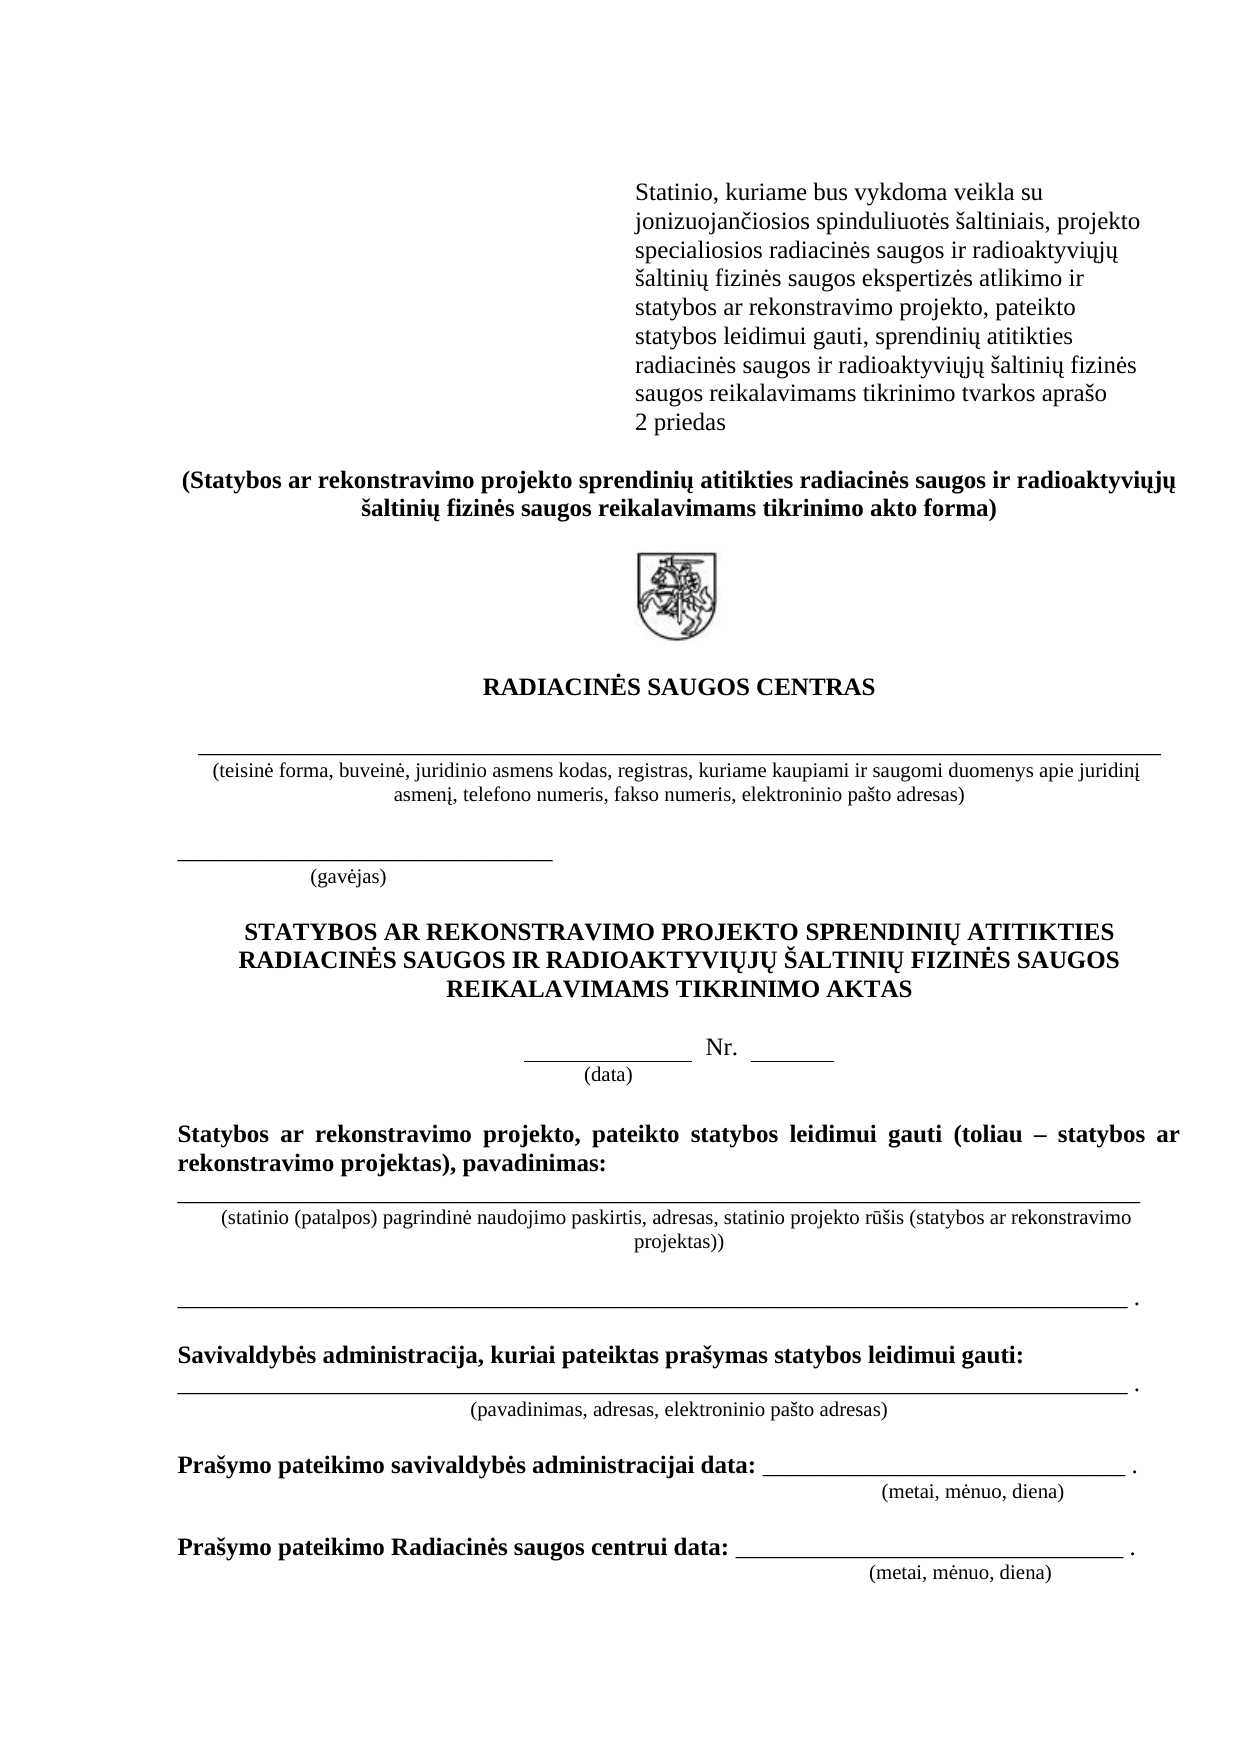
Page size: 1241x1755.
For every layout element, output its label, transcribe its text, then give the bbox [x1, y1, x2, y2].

text (teisinė forma, buveinė, juridinio asmens kodas, registras, kuriame kaupiami ir saugomi duomenys apie juridinį [177, 758, 1181, 782]
text (pavadinimas, adresas, elektroninio pašto adresas) [177, 1397, 1181, 1421]
text Prašymo pateikimo savivaldybės administracijai data: _____________________________ . [177, 1450, 1181, 1479]
text ____________________________________________________________________________ . [177, 1368, 1181, 1397]
text saugos reikalavimams tikrinimo tvarkos aprašo [635, 378, 1181, 407]
text (metai, mėnuo, diena) [765, 1479, 1181, 1503]
text Statinio, kuriame bus vykdoma veikla su [635, 177, 1181, 206]
text (statinio (patalpos) pagrindinė naudojimo paskirtis, adresas, statinio projekto rūšis (statybos ar rekonstravimo [177, 1205, 1181, 1229]
text asmenį, telefono numeris, fakso numeris, elektroninio pašto adresas) [177, 782, 1181, 806]
text _____________________________________________________________________________ [177, 1177, 1181, 1205]
text Prašymo pateikimo Radiacinės saugos centrui data: _______________________________ . [177, 1532, 1181, 1560]
table_header [751, 1032, 834, 1061]
text RADIACINĖS SAUGOS CENTRAS [177, 672, 1181, 701]
table_header Nr. [692, 1032, 751, 1061]
text specialiosios radiacinės saugos ir radioaktyviųjų [635, 235, 1181, 263]
text STATYBOS AR REKONSTRAVIMO PROJEKTO SPRENDINIŲ ATITIKTIES RADIACINĖS SAUGOS IR RADIOAKTYVIŲJŲ ŠALTINIŲ FIZINĖS SAUGOS REIKALAVIMAMS TIKRINIMO AKTAS [177, 917, 1181, 1003]
text statybos leidimui gauti, sprendinių atitikties [635, 321, 1181, 350]
text Statybos ar rekonstravimo projekto, pateikto statybos leidimui gauti (toliau – statybos ar rekonstravimo projektas), pavadinimas: [177, 1119, 1181, 1177]
text (metai, mėnuo, diena) [740, 1560, 1181, 1584]
text ______________________________ [177, 835, 1181, 864]
text (Statybos ar rekonstravimo projekto sprendinių atitikties radiacinės saugos ir radioaktyviųjų šaltinių fizinės saugos reikalavimams tikrinimo akto forma) [177, 465, 1181, 522]
text projektas)) [177, 1229, 1181, 1253]
table_cell [692, 1061, 751, 1090]
table_cell [751, 1062, 834, 1090]
table_cell (data) [524, 1062, 692, 1090]
text ____________________________________________________________________________ . [177, 1282, 1181, 1311]
text (gavėjas) [177, 864, 1181, 888]
text jonizuojančiosios spinduliuotės šaltiniais, projekto [635, 206, 1181, 235]
table_header [524, 1032, 692, 1061]
text Savivaldybės administracija, kuriai pateiktas prašymas statybos leidimui gauti: [177, 1340, 1181, 1368]
text statybos ar rekonstravimo projekto, pateikto [635, 292, 1181, 321]
text radiacinės saugos ir radioaktyviųjų šaltinių fizinės [635, 350, 1181, 378]
text _____________________________________________________________________________ [177, 729, 1181, 758]
text šaltinių fizinės saugos ekspertizės atlikimo ir [635, 263, 1181, 292]
text 2 priedas [635, 407, 1181, 436]
